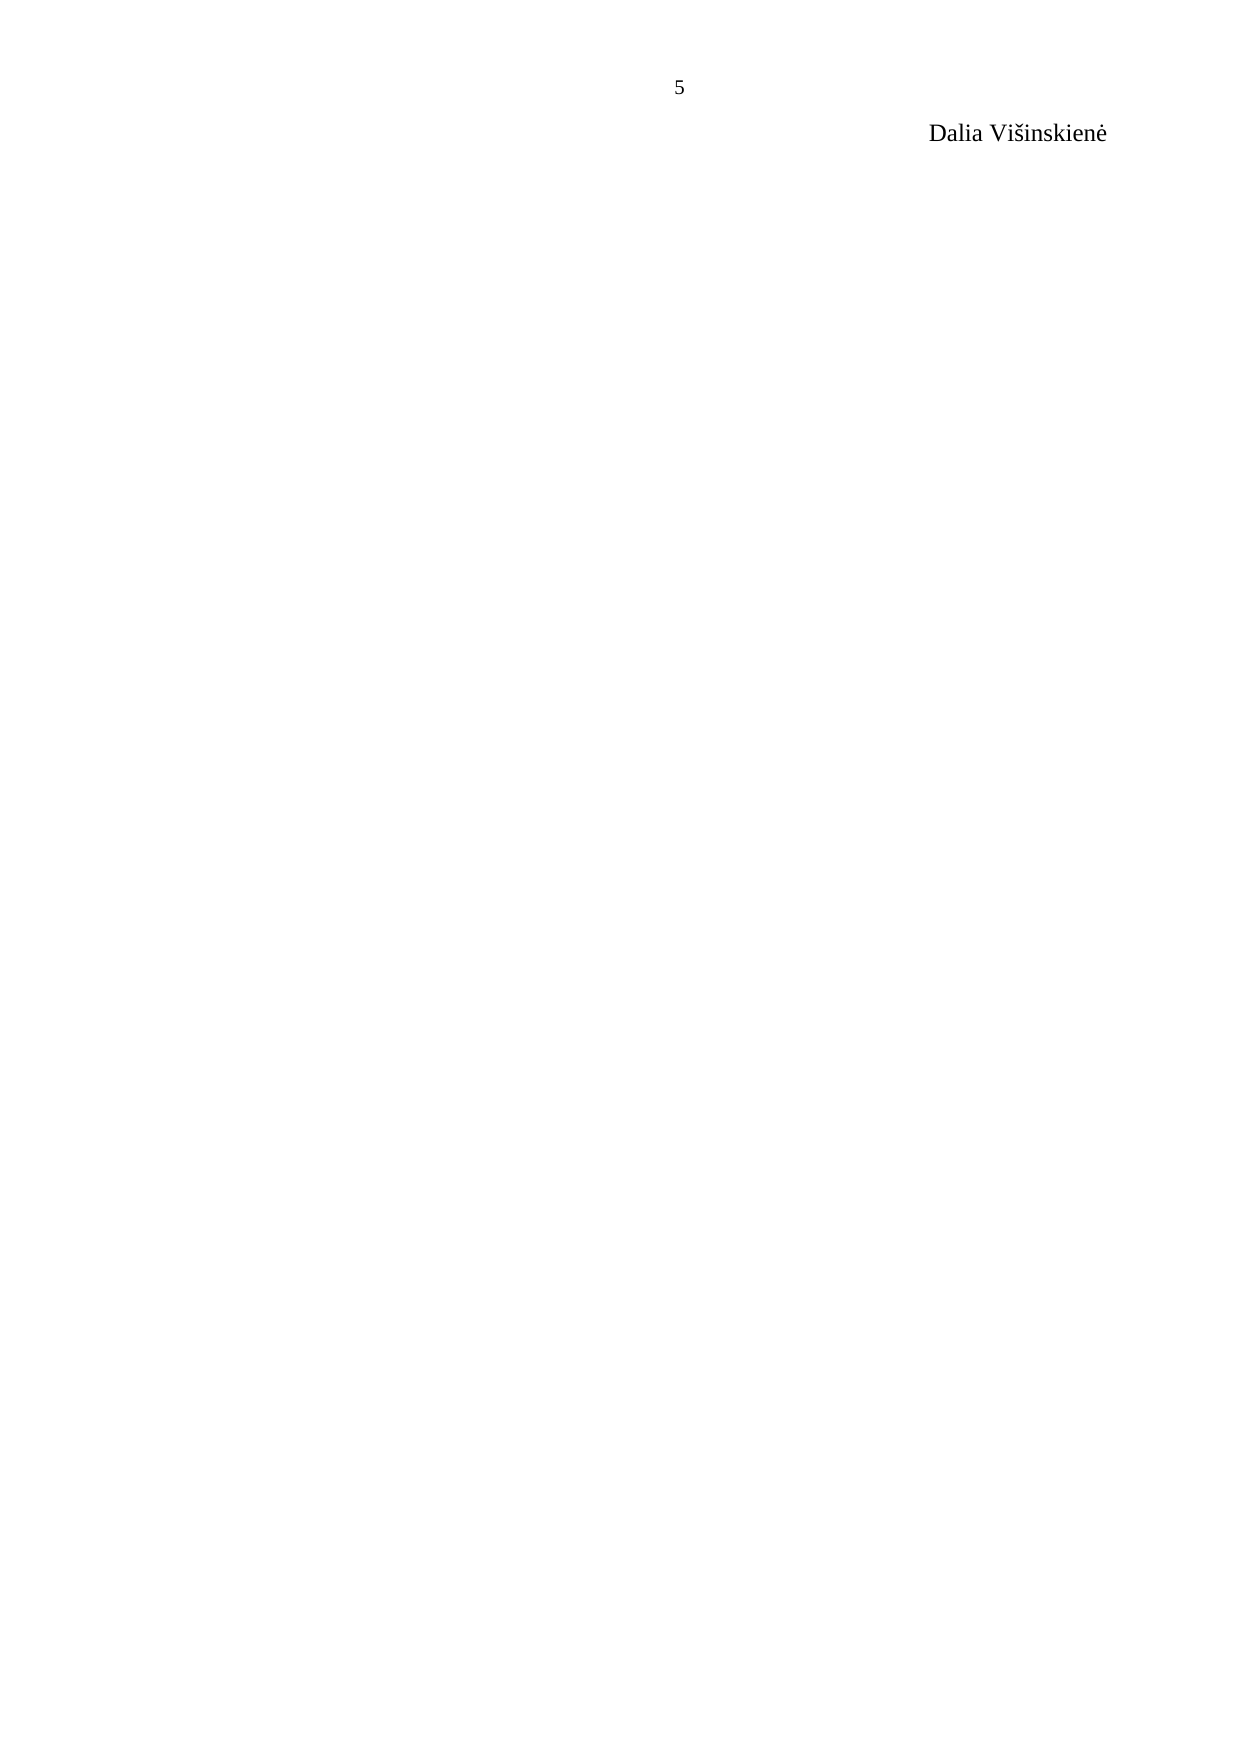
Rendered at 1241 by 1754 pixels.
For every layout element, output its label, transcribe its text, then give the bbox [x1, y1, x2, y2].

text Dalia Višinskienė [177, 118, 1181, 147]
